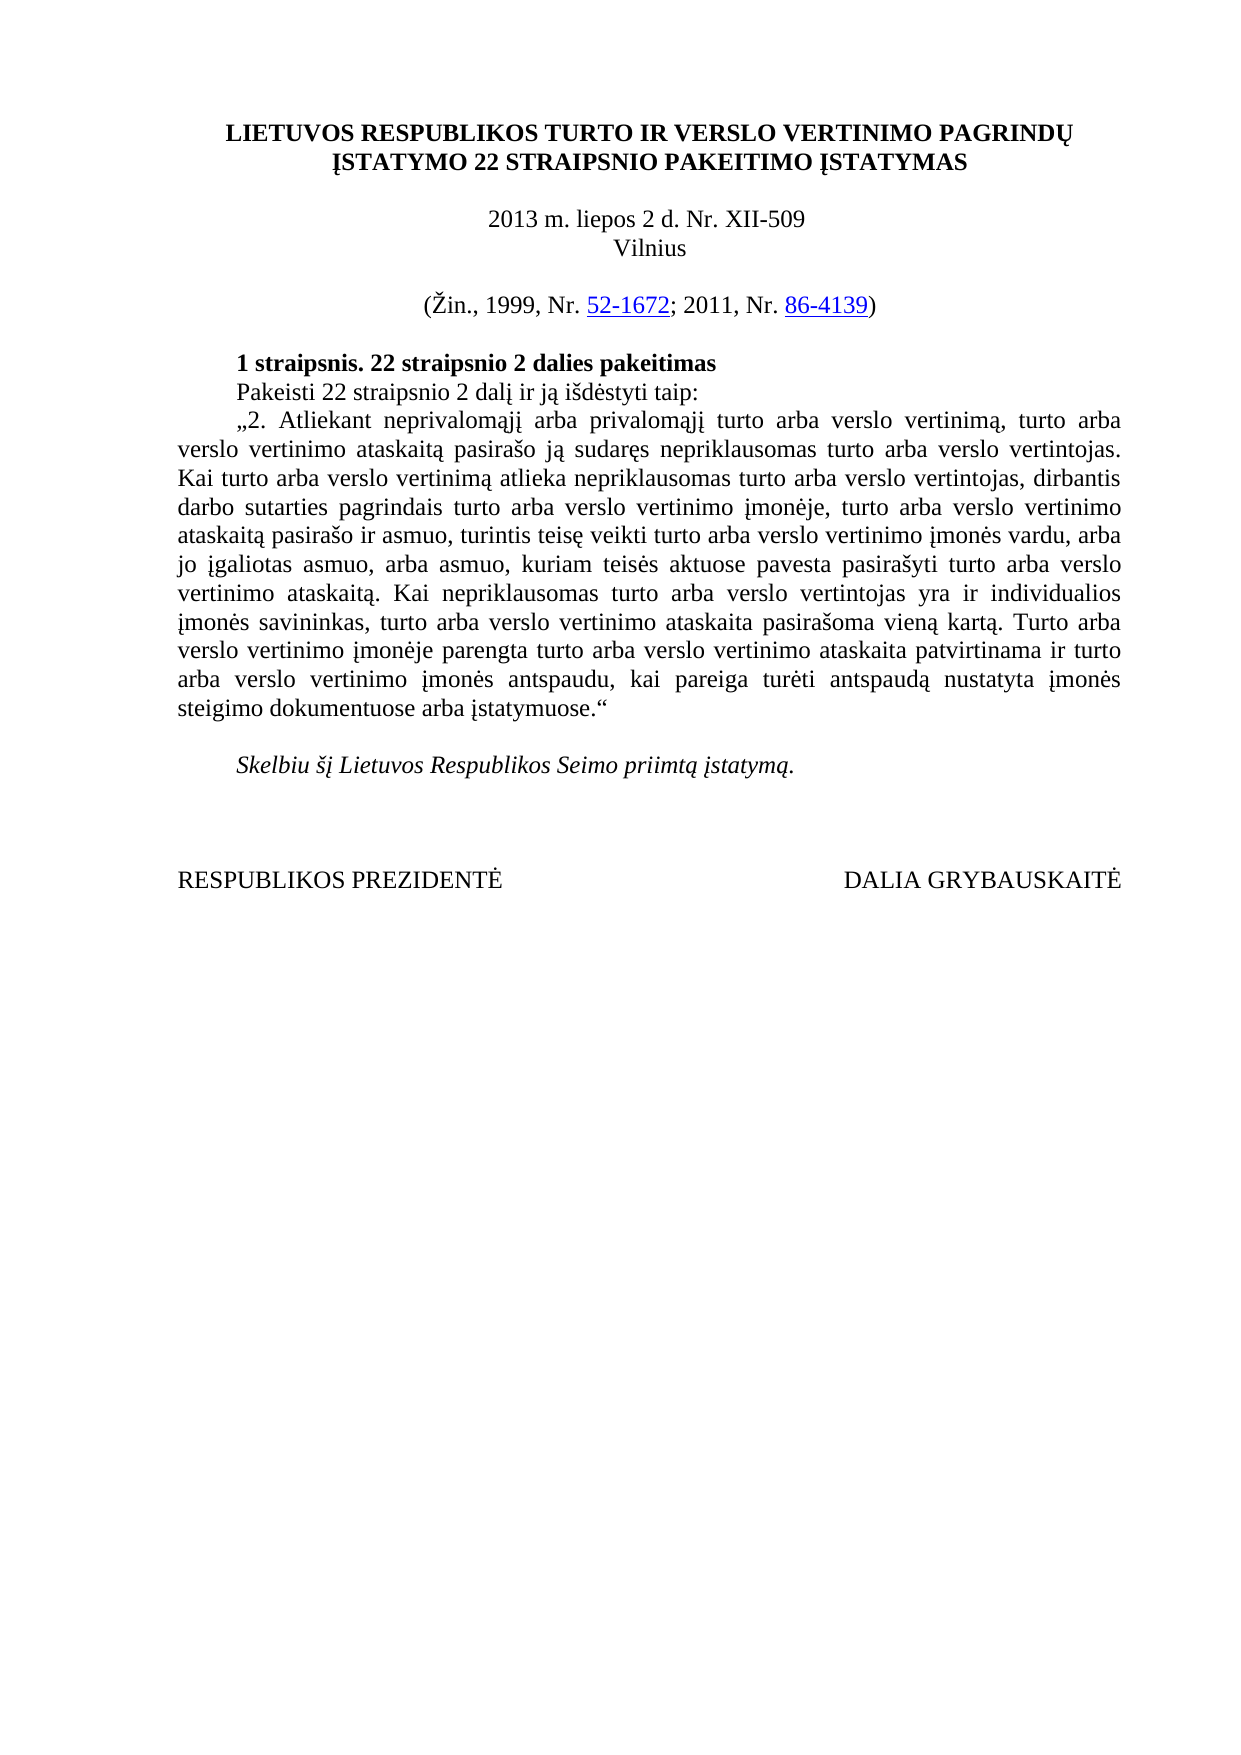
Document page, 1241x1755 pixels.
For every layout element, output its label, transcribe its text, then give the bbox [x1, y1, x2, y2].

text 2013 m. liepos 2 d. Nr. XII-509 [177, 204, 1122, 233]
text 1 straipsnis. 22 straipsnio 2 dalies pakeitimas [177, 348, 1122, 377]
text „2. Atliekant neprivalomąjį arba privalomąjį turto arba verslo vertinimą, turto arba verslo vertinimo ataskaitą pasirašo ją sudaręs nepriklausomas turto arba verslo vertintojas. Kai turto arba verslo vertinimą atlieka nepriklausomas turto arba verslo vertintojas, dirbantis darbo sutarties pagrindais turto arba verslo vertinimo įmonėje, turto arba verslo vertinimo ataskaitą pasirašo ir asmuo, turintis teisę veikti turto arba verslo vertinimo įmonės vardu, arba jo įgaliotas asmuo, arba asmuo, kuriam teisės aktuose pavesta pasirašyti turto arba verslo vertinimo ataskaitą. Kai nepriklausomas turto arba verslo vertintojas yra ir individualios įmonės savininkas, turto arba verslo vertinimo ataskaita pasirašoma vieną kartą. Turto arba verslo vertinimo įmonėje parengta turto arba verslo vertinimo ataskaita patvirtinama ir turto arba verslo vertinimo įmonės antspaudu, kai pareiga turėti antspaudą nustatyta įmonės steigimo dokumentuose arba įstatymuose.“ [177, 406, 1122, 722]
text Vilnius [177, 233, 1122, 262]
text LIETUVOS RESPUBLIKOS TURTO IR VERSLO VERTINIMO PAGRINDŲ ĮSTATYMO 22 STRAIPSNIO PAKEITIMO ĮSTATYMAS [177, 118, 1122, 176]
text Pakeisti 22 straipsnio 2 dalį ir ją išdėstyti taip: [177, 377, 1122, 406]
text (Žin., 1999, Nr. 52-1672; 2011, Nr. 86-4139) [177, 291, 1122, 319]
text RESPUBLIKOS PREZIDENTĖ DALIA GRYBAUSKAITĖ [177, 866, 1122, 894]
text Skelbiu šį Lietuvos Respublikos Seimo priimtą įstatymą. [177, 751, 1122, 779]
